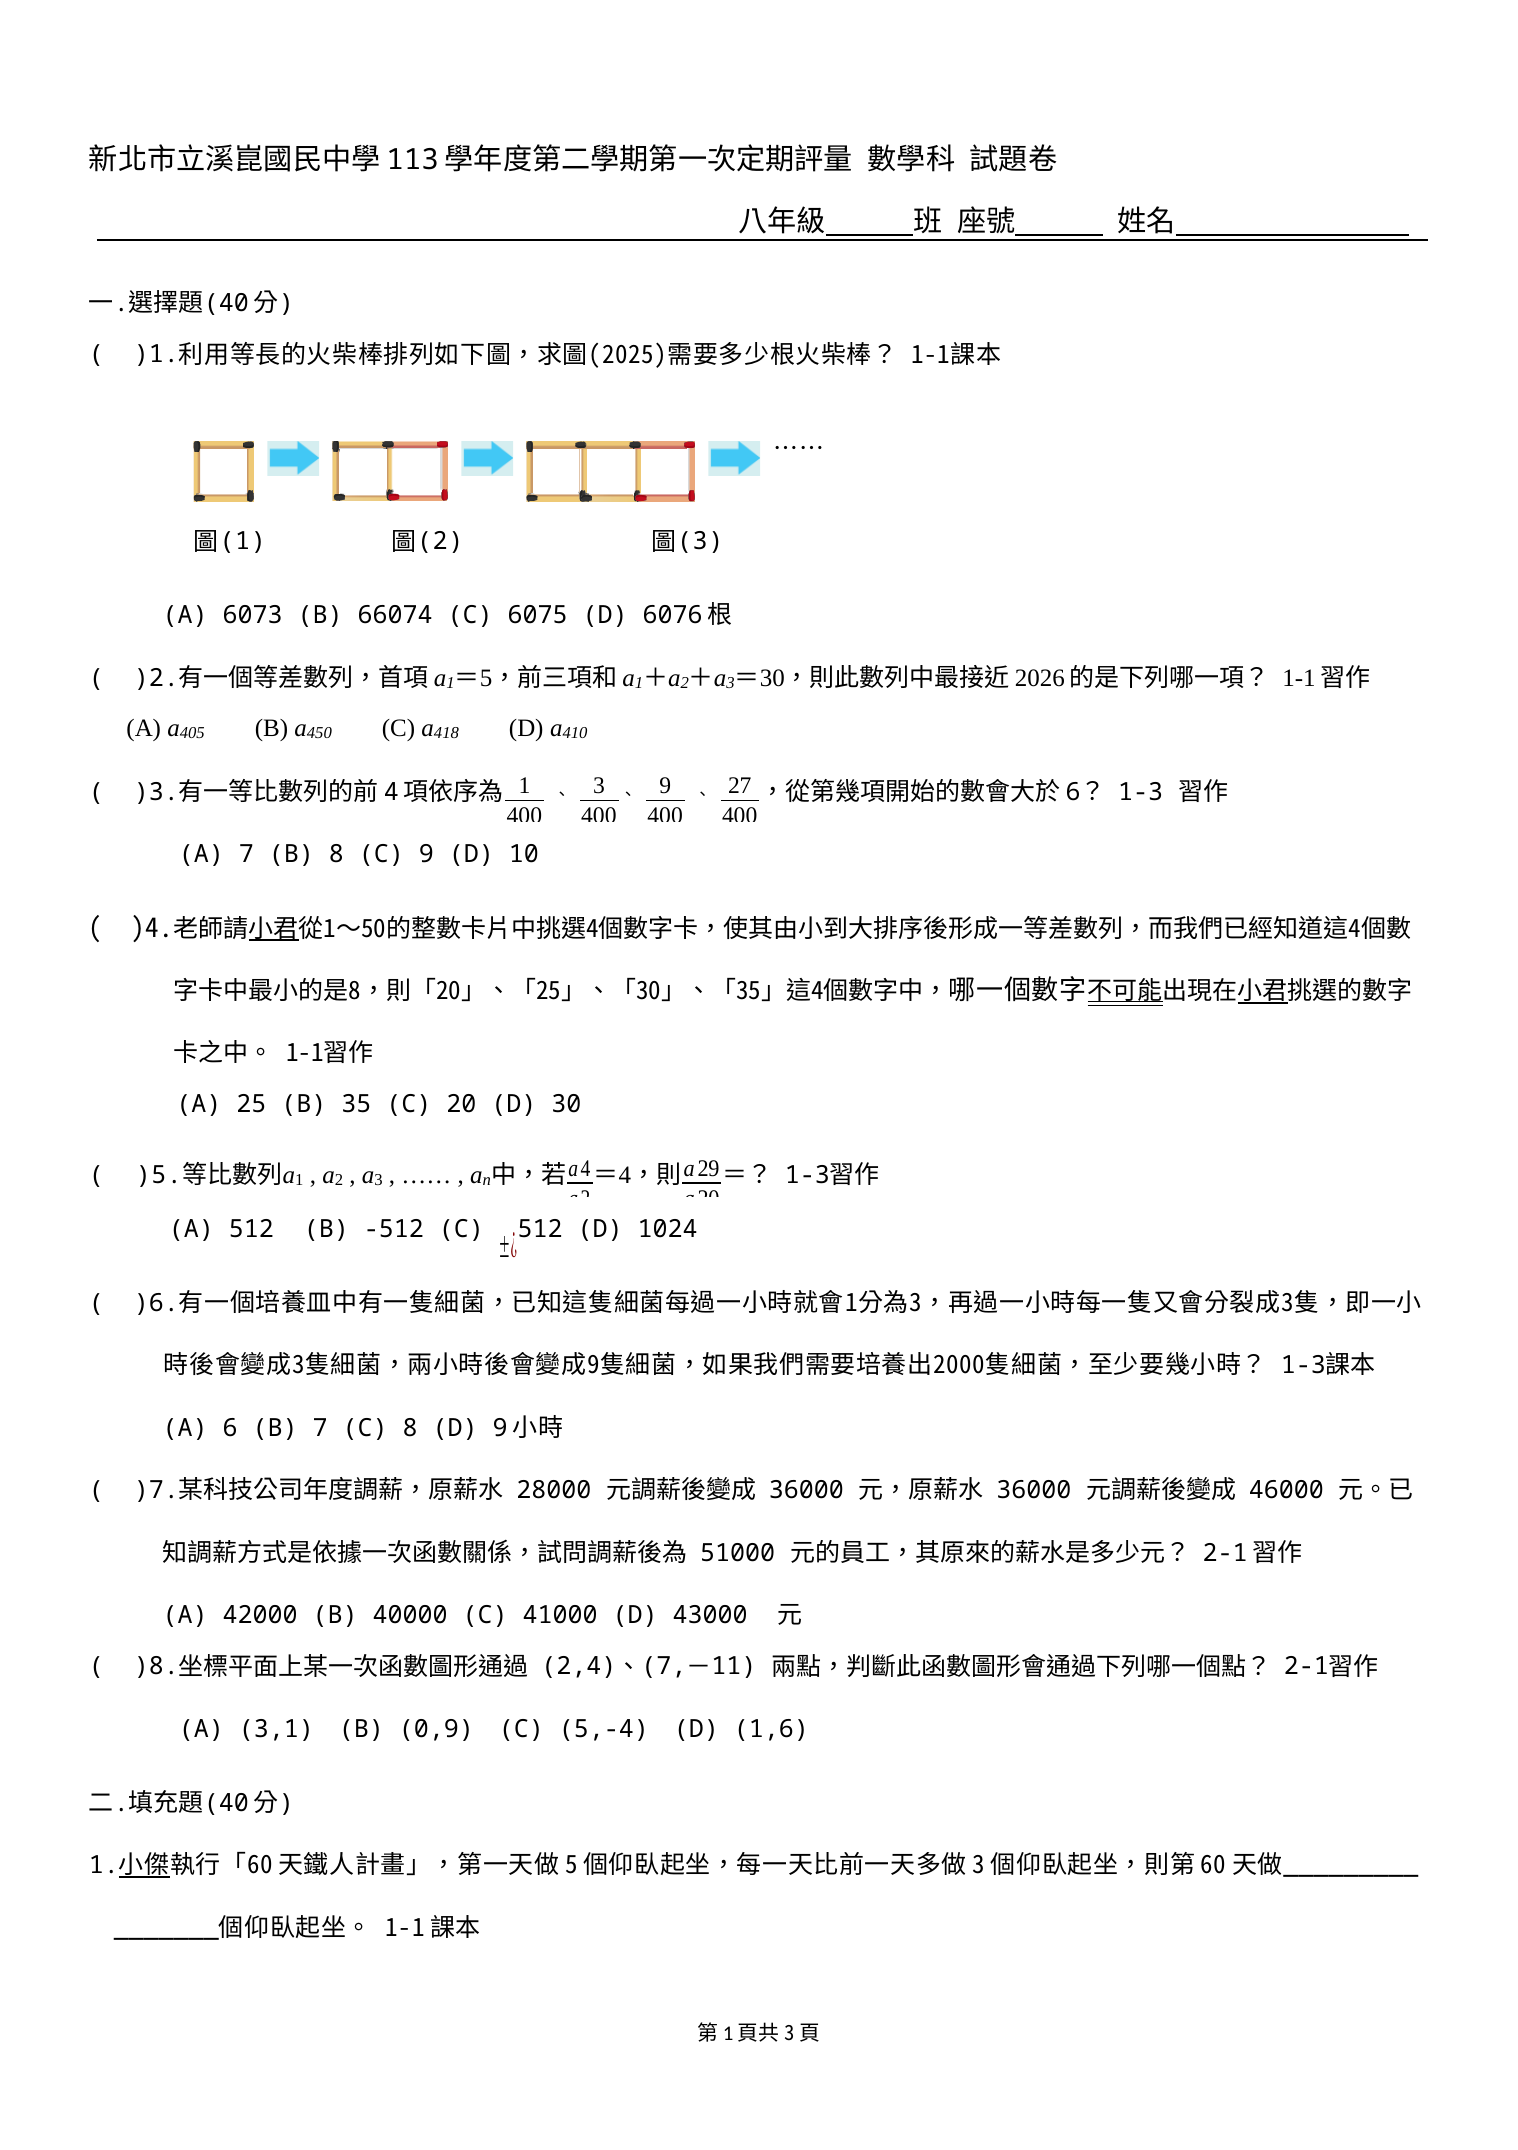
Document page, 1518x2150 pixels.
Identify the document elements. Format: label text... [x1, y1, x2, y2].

text (A) 6 (B) 7 (C) 8 (D) 9小時 [89, 1384, 1429, 1446]
text ( )1.利用等長的火柴棒排列如下圖，求圖(2025)需要多少根火柴棒？ 1-1課本 [89, 321, 1429, 384]
text 新北市立溪崑國民中學113學年度第二學期第一次定期評量 數學科 試題卷 [89, 115, 1429, 177]
text 一.選擇題(40分) [89, 259, 1429, 321]
text ( )2.有一個等差數列，首項a1＝5，前三項和a1＋a2＋a3＝30，則此數列中最接近2026的是下列哪一項？ 1-1習作 [89, 634, 1429, 696]
text 圖(1) 圖(2) 圖(3) [89, 509, 1429, 571]
text (A) a405 (B) a450 (C) a418 (D) a410 [89, 696, 1429, 759]
text ( )6.有一個培養皿中有一隻細菌，已知這隻細菌每過一小時就會1分為3，再過一小時每一隻又會分裂成3隻，即一小時後會變成3隻細菌，兩小時後會變成9隻細菌，如果我們需要培養出2000隻細菌，至少要幾小時？ 1-3課本 [89, 1259, 1429, 1384]
text 二.填充題(40分) [89, 1759, 1429, 1821]
text (A) 42000 (B) 40000 (C) 41000 (D) 43000 元 [89, 1571, 1429, 1634]
text ( )5.等比數列a1 , a2 , a3 , …… , an中，若＝4，則＝？ 1-3習作 [89, 1134, 1429, 1196]
text (A) (3,1) (B) (0,9) (C) (5,-4) (D) (1,6) [89, 1696, 1429, 1759]
text …… [89, 384, 1429, 509]
text ( )8.坐標平面上某一次函數圖形通過 (2,4)、(7,－11) 兩點，判斷此函數圖形會通過下列哪一個點？ 2-1習作 [89, 1634, 1429, 1696]
text (A) 7 (B) 8 (C) 9 (D) 10 [89, 821, 1429, 884]
text 八年級 班 座號 姓名 [738, 177, 1429, 240]
text (A) 6073 (B) 66074 (C) 6075 (D) 6076根 [89, 571, 1429, 634]
text (A) 25 (B) 35 (C) 20 (D) 30 [89, 1071, 1429, 1134]
text 1.小傑執行「60天鐵人計畫」，第一天做5個仰臥起坐，每一天比前一天多做3個仰臥起坐，則第60天做________________個仰臥起坐。 1-1課本 [89, 1821, 1429, 1946]
text ( )3.有一等比數列的前4項依序為 、 、 、 ，從第幾項開始的數會大於6？ 1-3 習作 [89, 759, 1429, 821]
text ( )4.老師請小君從1～50的整數卡片中挑選4個數字卡，使其由小到大排序後形成一等差數列，而我們已經知道這4個數字卡中最小的是8，則「20」、「25」、「30」、「35」這4個數字中，哪一個數字不可能出現在小君挑選的數字卡之中。 1-1習作 [89, 884, 1429, 1071]
text ( )7.某科技公司年度調薪，原薪水 28000 元調薪後變成 36000 元，原薪水 36000 元調薪後變成 46000 元。已知調薪方式是依據一次函數關係，試問調薪後為 51000 元的員工，其原來的薪水是多少元？ 2-1習作 [89, 1446, 1429, 1571]
text (A) 512 (B) -512 (C) 512 (D) 1024 [89, 1196, 1429, 1259]
